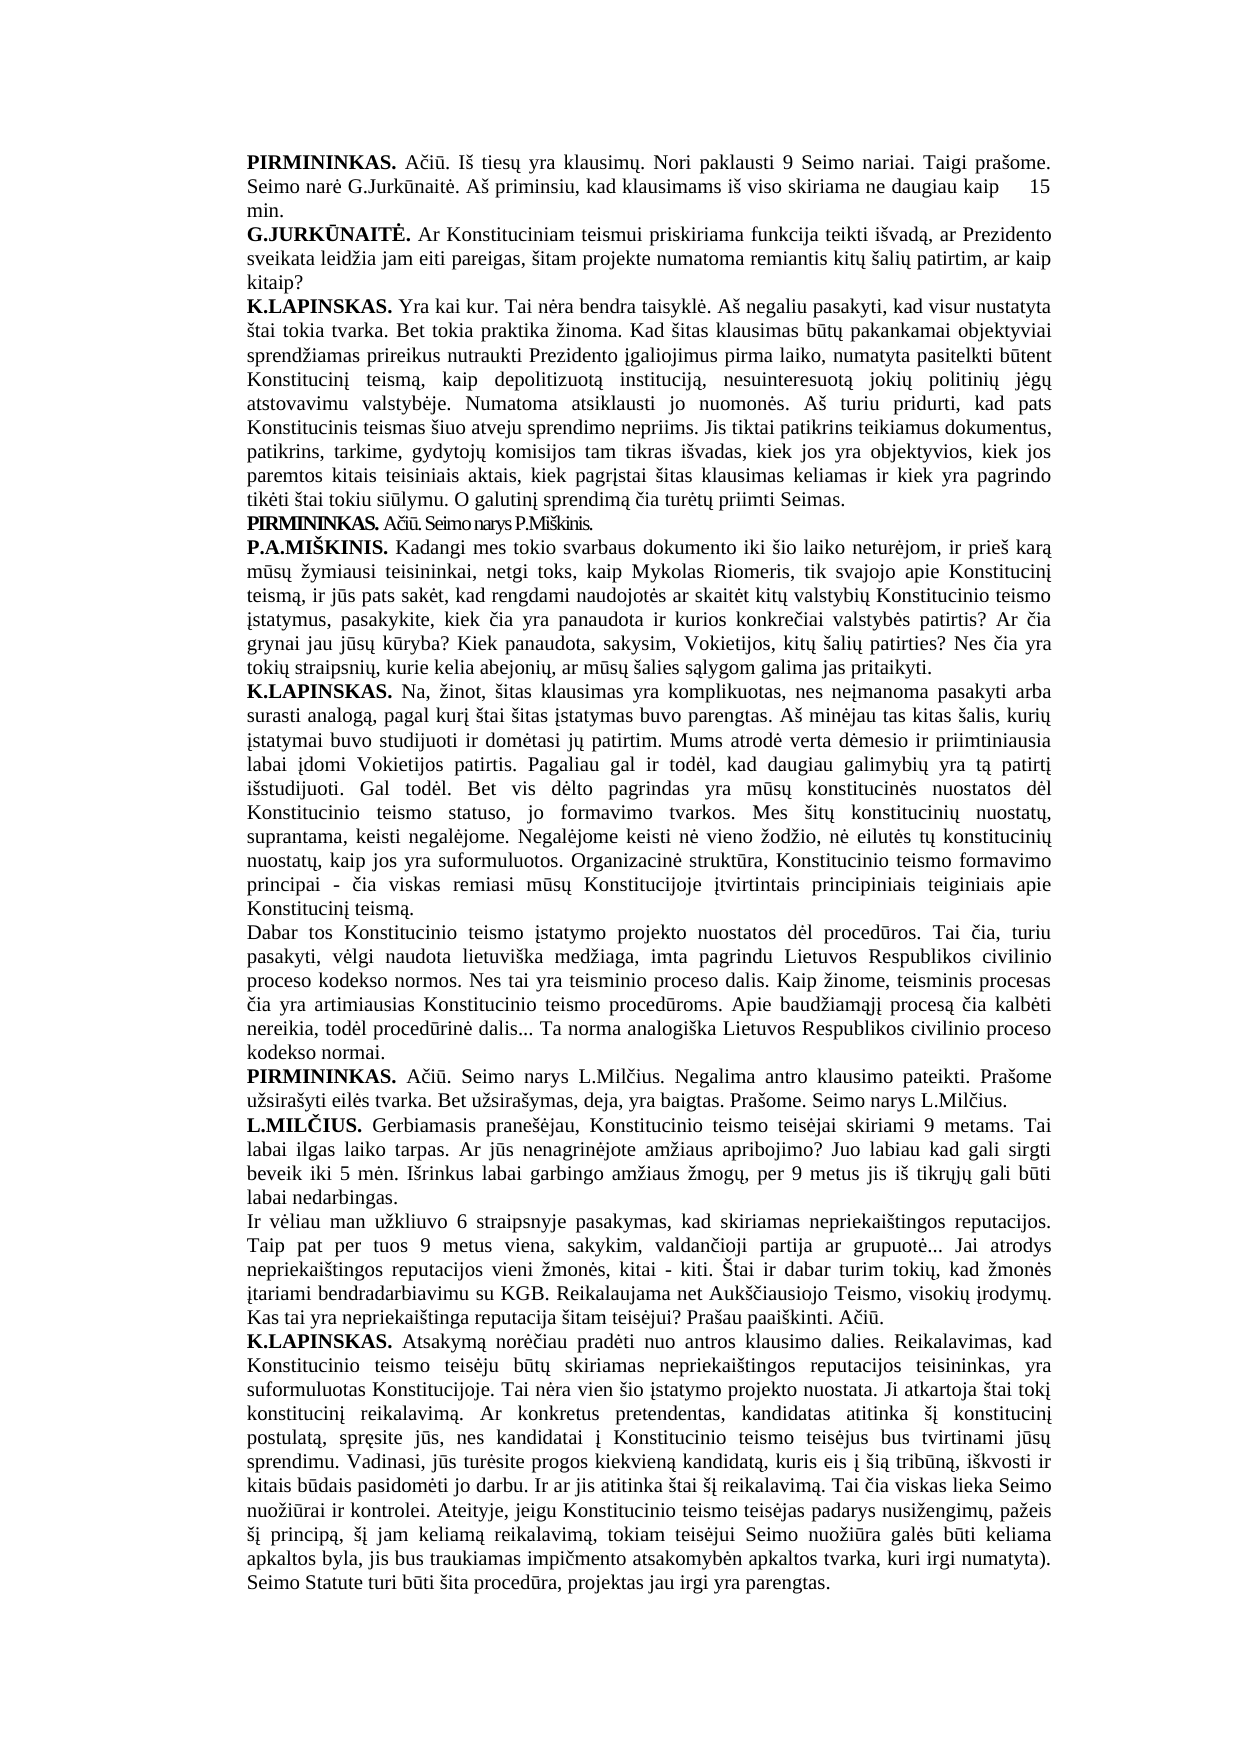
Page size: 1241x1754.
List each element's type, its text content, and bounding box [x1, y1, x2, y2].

text PIRMININKAS. Ačiū. Iš tiesų yra klausimų. Nori paklausti 9 Seimo nariai. Taigi prašome. Seimo narė G.Jurkūnaitė. Aš priminsiu, kad klausimams iš viso skiriama ne daugiau kaip 15 min. [247, 150, 1053, 222]
text L.MILČIUS. Gerbiamasis pranešėjau, Konstitucinio teismo teisėjai skiriami 9 metams. Tai labai ilgas laiko tarpas. Ar jūs nenagrinėjote amžiaus apribojimo? Juo labiau kad gali sirgti beveik iki 5 mėn. Išrinkus labai garbingo amžiaus žmogų, per 9 metus jis iš tikrųjų gali būti labai nedarbingas. [247, 1112, 1053, 1209]
text PIRMININKAS. Ačiū. Seimo narys L.Milčius. Negalima antro klausimo pateikti. Prašome užsirašyti eilės tvarka. Bet užsirašymas, deja, yra baigtas. Prašome. Seimo narys L.Milčius. [247, 1064, 1053, 1112]
text K.LAPINSKAS. Na, žinot, šitas klausimas yra komplikuotas, nes neįmanoma pasakyti arba surasti analogą, pagal kurį štai šitas įstatymas buvo parengtas. Aš minėjau tas kitas šalis, kurių įstatymai buvo studijuoti ir domėtasi jų patirtim. Mums atrodė verta dėmesio ir priimtiniausia labai įdomi Vokietijos patirtis. Pagaliau gal ir todėl, kad daugiau galimybių yra tą patirtį išstudijuoti. Gal todėl. Bet vis dėlto pagrindas yra mūsų konstitucinės nuostatos dėl Konstitucinio teismo statuso, jo formavimo tvarkos. Mes šitų konstitucinių nuostatų, suprantama, keisti negalėjome. Negalėjome keisti nė vieno žodžio, nė eilutės tų konstitucinių nuostatų, kaip jos yra suformuluotos. Organizacinė struktūra, Konstitucinio teismo formavimo principai - čia viskas remiasi mūsų Konstitucijoje įtvirtintais principiniais teiginiais apie Konstitucinį teismą. [247, 679, 1053, 920]
text Ir vėliau man užkliuvo 6 straipsnyje pasakymas, kad skiriamas nepriekaištingos reputacijos. Taip pat per tuos 9 metus viena, sakykim, valdančioji partija ar grupuotė... Jai atrodys nepriekaištingos reputacijos vieni žmonės, kitai - kiti. Štai ir dabar turim tokių, kad žmonės įtariami bendradarbiavimu su KGB. Reikalaujama net Aukščiausiojo Teismo, visokių įrodymų. Kas tai yra nepriekaištinga reputacija šitam teisėjui? Prašau paaiškinti. Ačiū. [247, 1209, 1053, 1329]
text Dabar tos Konstitucinio teismo įstatymo projekto nuostatos dėl procedūros. Tai čia, turiu pasakyti, vėlgi naudota lietuviška medžiaga, imta pagrindu Lietuvos Respublikos civilinio proceso kodekso normos. Nes tai yra teisminio proceso dalis. Kaip žinome, teisminis procesas čia yra artimiausias Konstitucinio teismo procedūroms. Apie baudžiamąjį procesą čia kalbėti nereikia, todėl procedūrinė dalis... Ta norma analogiška Lietuvos Respublikos civilinio proceso kodekso normai. [247, 920, 1053, 1064]
text P.A.MIŠKINIS. Kadangi mes tokio svarbaus dokumento iki šio laiko neturėjom, ir prieš karą mūsų žymiausi teisininkai, netgi toks, kaip Mykolas Riomeris, tik svajojo apie Konstitucinį teismą, ir jūs pats sakėt, kad rengdami naudojotės ar skaitėt kitų valstybių Konstitucinio teismo įstatymus, pasakykite, kiek čia yra panaudota ir kurios konkrečiai valstybės patirtis? Ar čia grynai jau jūsų kūryba? Kiek panaudota, sakysim, Vokietijos, kitų šalių patirties? Nes čia yra tokių straipsnių, kurie kelia abejonių, ar mūsų šalies sąlygom galima jas pritaikyti. [247, 535, 1053, 679]
text K.LAPINSKAS. Atsakymą norėčiau pradėti nuo antros klausimo dalies. Reikalavimas, kad Konstitucinio teismo teisėju būtų skiriamas nepriekaištingos reputacijos teisininkas, yra suformuluotas Konstitucijoje. Tai nėra vien šio įstatymo projekto nuostata. Ji atkartoja štai tokį konstitucinį reikalavimą. Ar konkretus pretendentas, kandidatas atitinka šį konstitucinį postulatą, spręsite jūs, nes kandidatai į Konstitucinio teismo teisėjus bus tvirtinami jūsų sprendimu. Vadinasi, jūs turėsite progos kiekvieną kandidatą, kuris eis į šią tribūną, iškvosti ir kitais būdais pasidomėti jo darbu. Ir ar jis atitinka štai šį reikalavimą. Tai čia viskas lieka Seimo nuožiūrai ir kontrolei. Ateityje, jeigu Konstitucinio teismo teisėjas padarys nusižengimų, pažeis šį principą, šį jam keliamą reikalavimą, tokiam teisėjui Seimo nuožiūra galės būti keliama apkaltos byla, jis bus traukiamas impičmento atsakomybėn apkaltos tvarka, kuri irgi numatyta). Seimo Statute turi būti šita procedūra, projektas jau irgi yra parengtas. [247, 1329, 1053, 1594]
text K.LAPINSKAS. Yra kai kur. Tai nėra bendra taisyklė. Aš negaliu pasakyti, kad visur nustatyta štai tokia tvarka. Bet tokia praktika žinoma. Kad šitas klausimas būtų pakankamai objektyviai sprendžiamas prireikus nutraukti Prezidento įgaliojimus pirma laiko, numatyta pasitelkti būtent Konstitucinį teismą, kaip depolitizuotą instituciją, nesuinteresuotą jokių politinių jėgų atstovavimu valstybėje. Numatoma atsiklausti jo nuomonės. Aš turiu pridurti, kad pats Konstitucinis teismas šiuo atveju sprendimo nepriims. Jis tiktai patikrins teikiamus dokumentus, patikrins, tarkime, gydytojų komisijos tam tikras išvadas, kiek jos yra objektyvios, kiek jos paremtos kitais teisiniais aktais, kiek pagrįstai šitas klausimas keliamas ir kiek yra pagrindo tikėti štai tokiu siūlymu. O galutinį sprendimą čia turėtų priimti Seimas. [247, 294, 1053, 511]
text PIRMININKAS. Ačiū. Seimo narys P.Miškinis. [247, 511, 1053, 535]
text G.JURKŪNAITĖ. Ar Konstituciniam teismui priskiriama funkcija teikti išvadą, ar Prezidento sveikata leidžia jam eiti pareigas, šitam projekte numatoma remiantis kitų šalių patirtim, ar kaip kitaip? [247, 222, 1053, 294]
